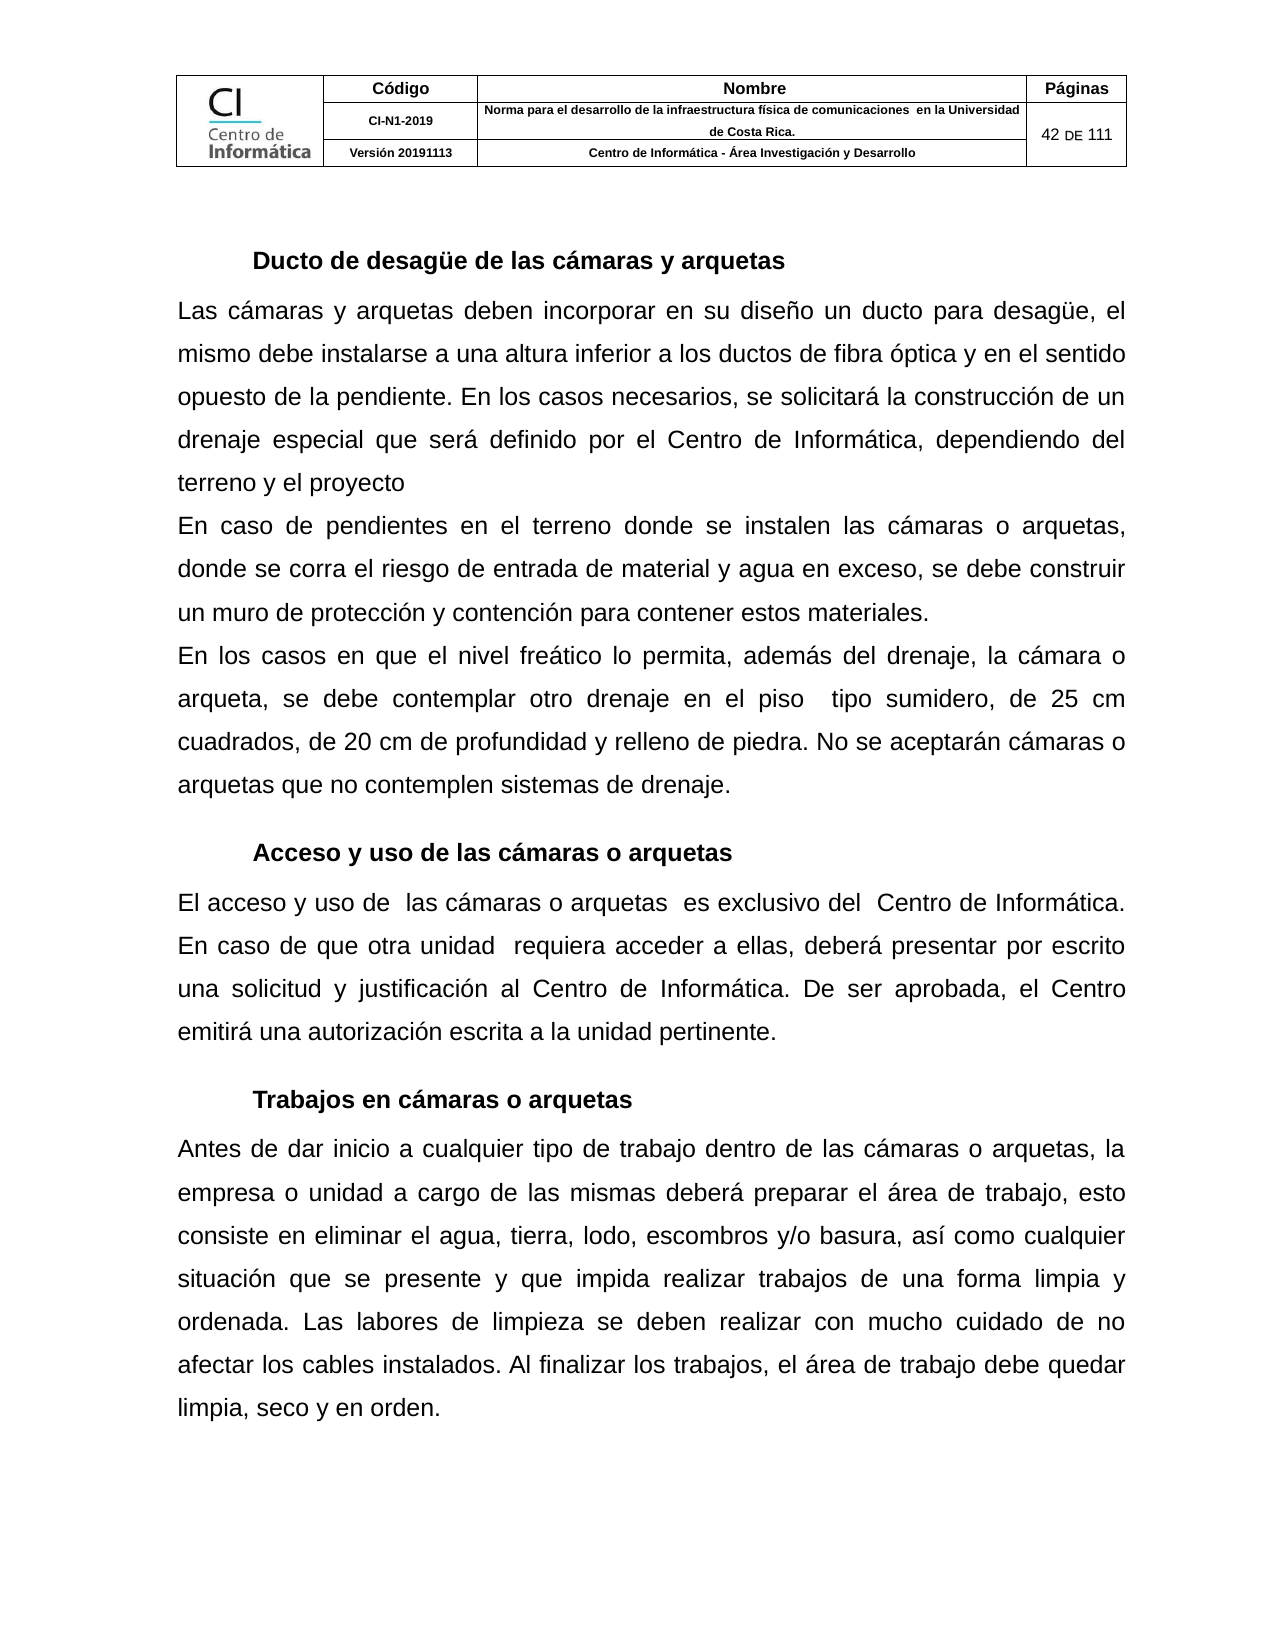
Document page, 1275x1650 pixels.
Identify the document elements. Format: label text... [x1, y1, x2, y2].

subtitle Acceso y uso de las cámaras o arquetas [207, 838, 1127, 867]
subtitle Ducto de desagüe de las cámaras y arquetas [207, 246, 1127, 275]
text Antes de dar inicio a cualquier tipo de trabajo dentro de las cámaras o arquetas, la empresa o unidad a cargo de las mismas deberá preparar el área de trabajo, esto consiste en eliminar el agua, tierra, lodo, escombros y/o basura, así como cualquier situación que se presente y que impida realizar trabajos de una forma limpia y ordenada. Las labores de limpieza se deben realizar con mucho cuidado de no afectar los cables instalados. Al finalizar los trabajos, el área de trabajo debe quedar limpia, seco y en orden. [177, 1134, 1127, 1422]
text Las cámaras y arquetas deben incorporar en su diseño un ducto para desagüe, el mismo debe instalarse a una altura inferior a los ductos de fibra óptica y en el sentido opuesto de la pendiente. En los casos necesarios, se solicitará la construcción de un drenaje especial que será definido por el Centro de Informática, dependiendo del terreno y el proyecto [177, 296, 1127, 497]
text En caso de pendientes en el terreno donde se instalen las cámaras o arquetas, donde se corra el riesgo de entrada de material y agua en exceso, se debe construir un muro de protección y contención para contener estos materiales. [177, 511, 1127, 626]
picture [206, 81, 312, 160]
text En los casos en que el nivel freático lo permita, además del drenaje, la cámara o arqueta, se debe contemplar otro drenaje en el piso tipo sumidero, de 25 cm cuadrados, de 20 cm de profundidad y relleno de piedra. No se aceptarán cámaras o arquetas que no contemplen sistemas de drenaje. [177, 641, 1127, 799]
text El acceso y uso de las cámaras o arquetas es exclusivo del Centro de Informática. En caso de que otra unidad requiera acceder a ellas, deberá presentar por escrito una solicitud y justificación al Centro de Informática. De ser aprobada, el Centro emitirá una autorización escrita a la unidad pertinente. [177, 888, 1127, 1046]
subtitle Trabajos en cámaras o arquetas [207, 1085, 1127, 1114]
